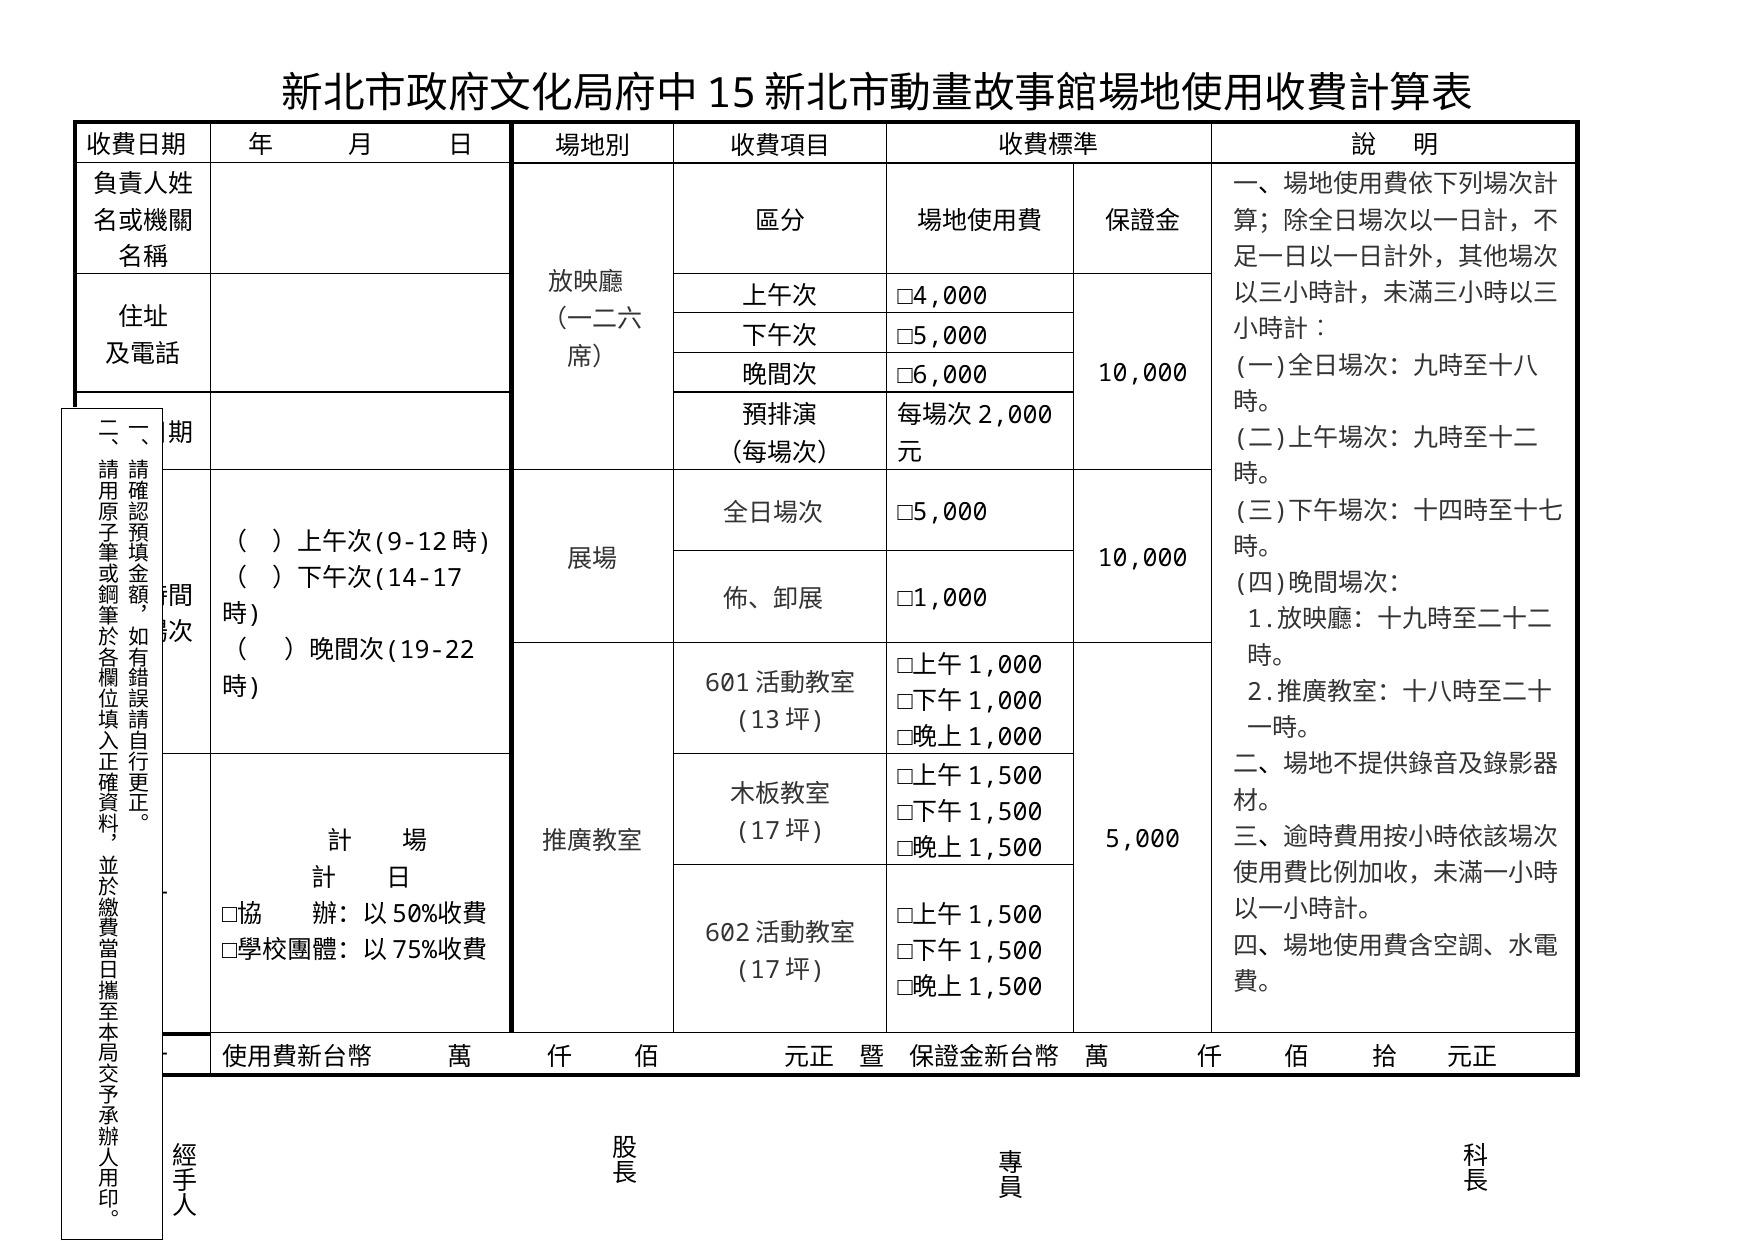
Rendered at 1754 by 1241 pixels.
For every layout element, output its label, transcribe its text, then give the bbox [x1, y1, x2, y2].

table_cell 601活動教室 (13坪) [674, 643, 886, 753]
table_cell 一、場地使用費依下列場次計算；除全日場次以一日計，不足一日以一日計外，其他場次以三小時計，未滿三小時以三小時計︰ (一)全日場次：九時至十八時。 (二)上午場次：九時至十二時。 (三)下午場次：十四時至十七時。 (四)晚間場次： 1.放映廳：十九時至二十二時。 2.推廣教室：十八時至二十一時。 二、場地不提供錄音及錄影器材。 三、逾時費用按小時依該場次使用費比例加收，未滿一小時以一小時計。 四、場地使用費含空調、水電費。 [1212, 164, 1575, 1032]
table_cell 放映廳 （一二六席） [514, 164, 673, 468]
table_cell 保證金 [1074, 164, 1211, 273]
table_cell 使用時間別或場次 [163, 470, 210, 753]
table_cell □上午1,500 □下午1,500 □晚上1,500 [887, 865, 1073, 1032]
text 一、請確認預填金額，如有錯誤請自行更正。 [123, 417, 154, 1230]
table_cell 上午次 [674, 274, 886, 312]
text 股長 [607, 1134, 643, 1226]
table_cell （ ）上午次(9-12時) （ ）下午次(14-17時) （ ）晚間次(19-22時) [211, 470, 509, 753]
table_cell □上午1,500 □下午1,500 □晚上1,500 [887, 754, 1073, 864]
table_cell 住址 及電話 [77, 274, 210, 391]
table_cell 展場 [514, 470, 673, 642]
table_cell [211, 163, 509, 273]
table_cell [211, 274, 509, 391]
table_cell 負責人姓名或機關名稱 [77, 163, 210, 273]
table_header 明 [1212, 124, 1575, 162]
text 新北市政府文化局府中15新北市動畫故事館場地使用收費計算表 [75, 59, 1679, 119]
text 二、請用原子筆或鋼筆於各欄位填入正確資料，並於繳費當日攜至本局交予承辦人用印。 [93, 417, 123, 1230]
table_cell 總計 [163, 1036, 210, 1073]
table_cell 佈、卸展 [674, 551, 886, 642]
table_cell 使用費新台幣 萬 仟 佰 元正 暨 保證金新台幣 萬 仟 佰 拾 元正 [211, 1033, 1575, 1073]
table_cell □6,000 [887, 353, 1073, 391]
table_header 收費標準 [887, 124, 1211, 162]
table_cell 602活動教室 (17坪) [674, 865, 886, 1032]
table_cell 10,000 [1074, 274, 1211, 468]
table_header 場地別 [514, 124, 673, 162]
table_header 年 月 日 [211, 124, 509, 162]
table_cell 木板教室 (17坪) [674, 754, 886, 864]
table_header 收費項目 [674, 124, 886, 162]
table_cell 晚間次 [674, 353, 886, 391]
table_cell 10,000 [1074, 470, 1211, 642]
table_cell □4,000 [887, 274, 1073, 312]
table_cell □5,000 [887, 313, 1073, 352]
table_header 收費日期 [77, 124, 210, 162]
table_cell 合計 [163, 754, 210, 1032]
table_cell 推廣教室 [514, 643, 673, 1032]
text 經手人 [167, 1142, 203, 1226]
table_cell 每場次2,000元 [887, 393, 1073, 468]
table_cell 區分 [674, 164, 886, 273]
text 科長 [1458, 1142, 1494, 1226]
text 專員 [997, 1149, 1029, 1226]
table_cell 全日場次 [674, 470, 886, 550]
table_cell 計 場 計 日 □協 辦：以50%收費 □學校團體：以75%收費 [211, 754, 509, 1032]
table_cell 場地使用費 [887, 164, 1073, 273]
table_cell □1,000 [887, 551, 1073, 642]
table_cell □上午1,000 □下午1,000 □晚上1,000 [887, 643, 1073, 753]
table_cell 下午次 [674, 313, 886, 352]
table_cell 使用日期 [77, 393, 210, 468]
table_cell 預排演 （每場次） [674, 393, 886, 468]
table_cell 5,000 [1074, 643, 1211, 1032]
table_cell [211, 393, 509, 468]
table_cell □5,000 [887, 470, 1073, 550]
